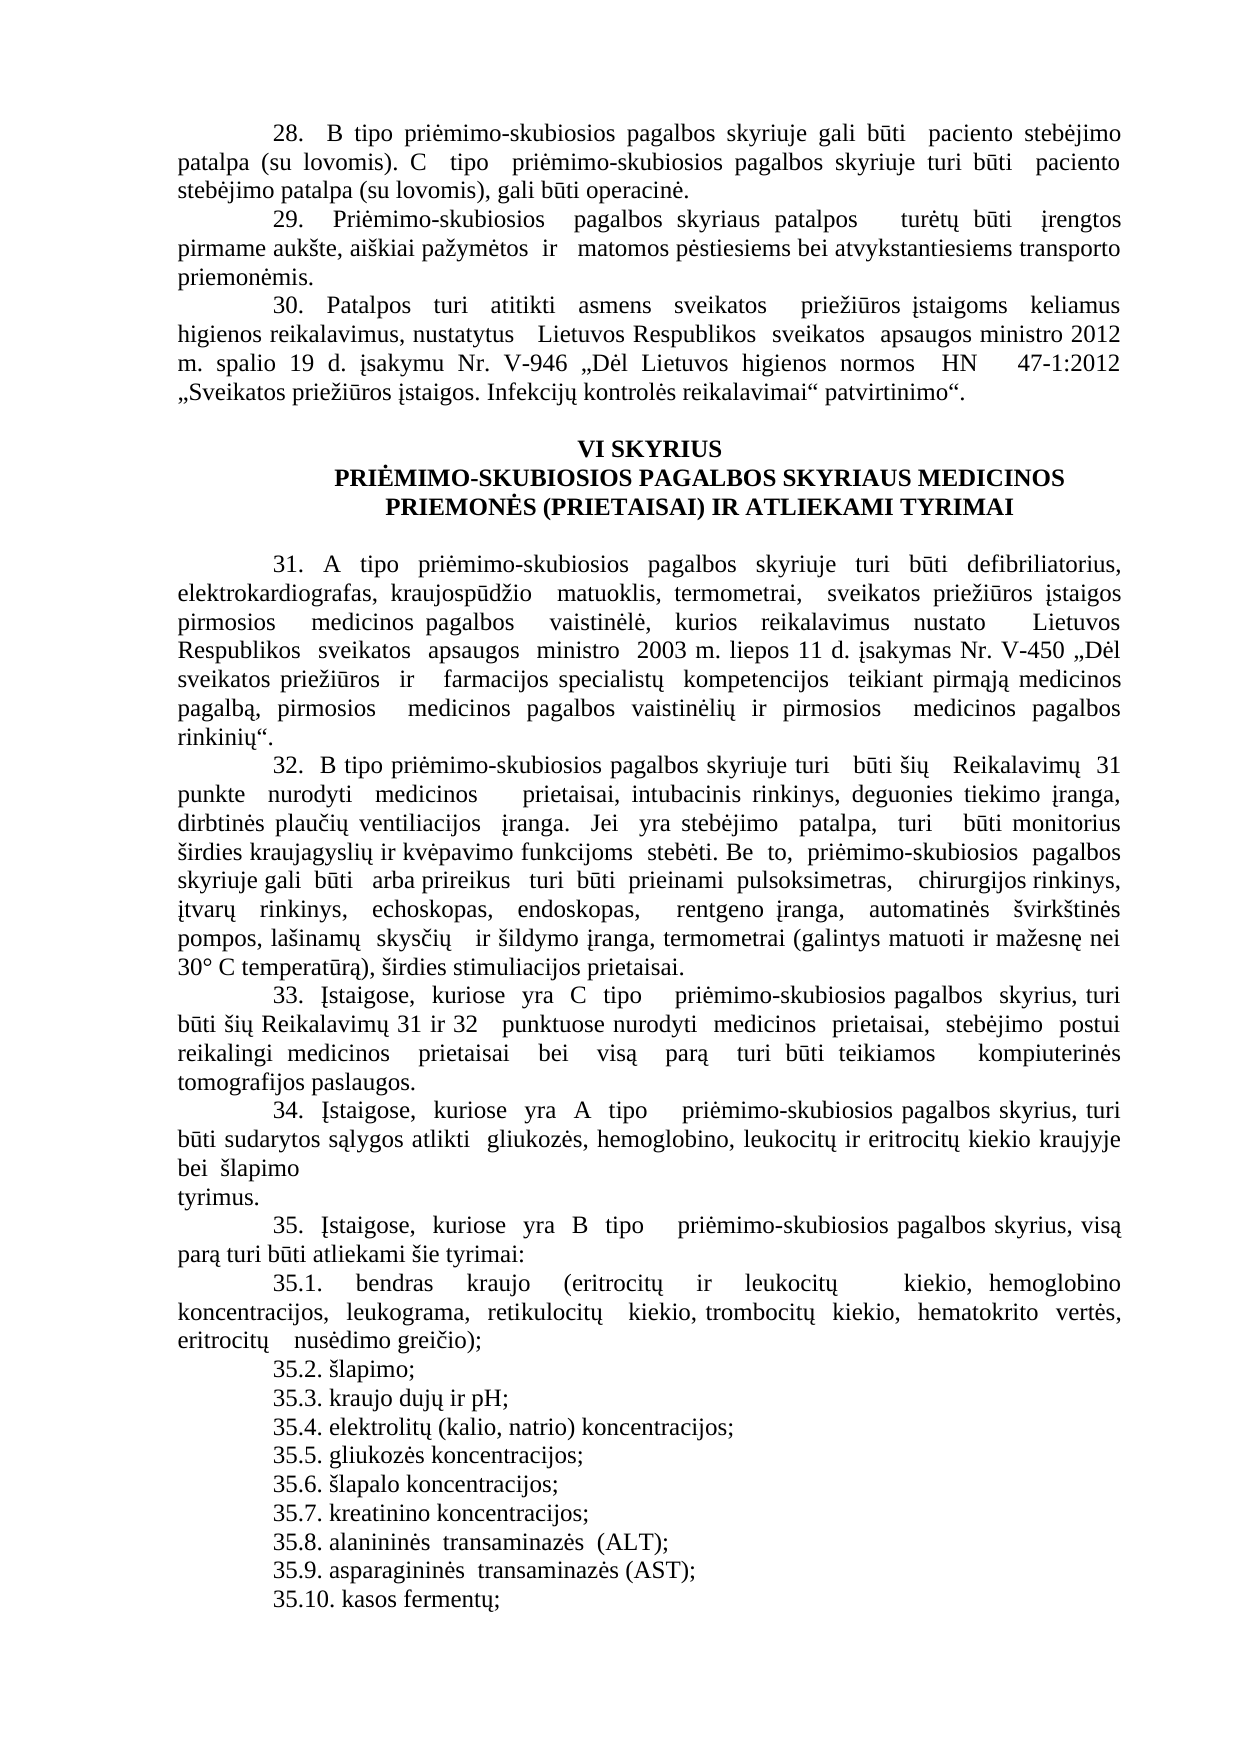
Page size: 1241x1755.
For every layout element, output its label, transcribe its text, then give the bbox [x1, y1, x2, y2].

text 28. B tipo priėmimo-skubiosios pagalbos skyriuje gali būti paciento stebėjimo patalpa (su lovomis). C tipo priėmimo-skubiosios pagalbos skyriuje turi būti paciento stebėjimo patalpa (su lovomis), gali būti operacinė. [177, 118, 1122, 204]
text 35.3. kraujo dujų ir pH; [177, 1383, 1122, 1412]
text PRIĖMIMO-SKUBIOSIOS PAGALBOS SKYRIAUS MEDICINOS PRIEMONĖS (PRIETAISAI) IR ATLIEKAMI TYRIMAI [277, 463, 1122, 521]
text VI SKYRIUS [177, 434, 1122, 463]
text 35.1. bendras kraujo (eritrocitų ir leukocitų kiekio, hemoglobino koncentracijos, leukograma, retikulocitų kiekio, trombocitų kiekio, hematokrito vertės, eritrocitų nusėdimo greičio); [177, 1268, 1122, 1354]
text 32. B tipo priėmimo-skubiosios pagalbos skyriuje turi būti šių Reikalavimų 31 punkte nurodyti medicinos prietaisai, intubacinis rinkinys, deguonies tiekimo įranga, dirbtinės plaučių ventiliacijos įranga. Jei yra stebėjimo patalpa, turi būti monitorius širdies kraujagyslių ir kvėpavimo funkcijoms stebėti. Be to, priėmimo-skubiosios pagalbos skyriuje gali būti arba prireikus turi būti prieinami pulsoksimetras, chirurgijos rinkinys, įtvarų rinkinys, echoskopas, endoskopas, rentgeno įranga, automatinės švirkštinės pompos, lašinamų skysčių ir šildymo įranga, termometrai (galintys matuoti ir mažesnę nei 30° C temperatūrą), širdies stimuliacijos prietaisai. [177, 751, 1122, 981]
text 35.7. kreatinino koncentracijos; [177, 1498, 1122, 1527]
text 35.10. kasos fermentų; [177, 1584, 1122, 1613]
text 35. Įstaigose, kuriose yra B tipo priėmimo-skubiosios pagalbos skyrius, visą parą turi būti atliekami šie tyrimai: [177, 1211, 1122, 1268]
text 31. A tipo priėmimo-skubiosios pagalbos skyriuje turi būti defibriliatorius, elektrokardiografas, kraujospūdžio matuoklis, termometrai, sveikatos priežiūros įstaigos pirmosios medicinos pagalbos vaistinėlė, kurios reikalavimus nustato Lietuvos Respublikos sveikatos apsaugos ministro 2003 m. liepos 11 d. įsakymas Nr. V-450 „Dėl sveikatos priežiūros ir farmacijos specialistų kompetencijos teikiant pirmąją medicinos pagalbą, pirmosios medicinos pagalbos vaistinėlių ir pirmosios medicinos pagalbos rinkinių“. [177, 549, 1122, 751]
text 30. Patalpos turi atitikti asmens sveikatos priežiūros įstaigoms keliamus higienos reikalavimus, nustatytus Lietuvos Respublikos sveikatos apsaugos ministro 2012 m. spalio 19 d. įsakymu Nr. V-946 „Dėl Lietuvos higienos normos HN 47-1:2012 „Sveikatos priežiūros įstaigos. Infekcijų kontrolės reikalavimai“ patvirtinimo“. [177, 291, 1122, 406]
text 35.2. šlapimo; [177, 1354, 1122, 1383]
text 35.8. alanininės transaminazės (ALT); [177, 1527, 1122, 1556]
text 35.4. elektrolitų (kalio, natrio) koncentracijos; [177, 1412, 1122, 1441]
text 33. Įstaigose, kuriose yra C tipo priėmimo-skubiosios pagalbos skyrius, turi būti šių Reikalavimų 31 ir 32 punktuose nurodyti medicinos prietaisai, stebėjimo postui reikalingi medicinos prietaisai bei visą parą turi būti teikiamos kompiuterinės tomografijos paslaugos. [177, 981, 1122, 1096]
text 35.5. gliukozės koncentracijos; [177, 1441, 1122, 1469]
text 29. Priėmimo-skubiosios pagalbos skyriaus patalpos turėtų būti įrengtos pirmame aukšte, aiškiai pažymėtos ir matomos pėstiesiems bei atvykstantiesiems transporto priemonėmis. [177, 204, 1122, 291]
text 34. Įstaigose, kuriose yra A tipo priėmimo-skubiosios pagalbos skyrius, turi būti sudarytos sąlygos atlikti gliukozės, hemoglobino, leukocitų ir eritrocitų kiekio kraujyje bei šlapimo [177, 1096, 1122, 1182]
text 35.9. asparagininės transaminazės (AST); [177, 1556, 1122, 1584]
text tyrimus. [177, 1182, 1122, 1211]
text 35.6. šlapalo koncentracijos; [177, 1469, 1122, 1498]
